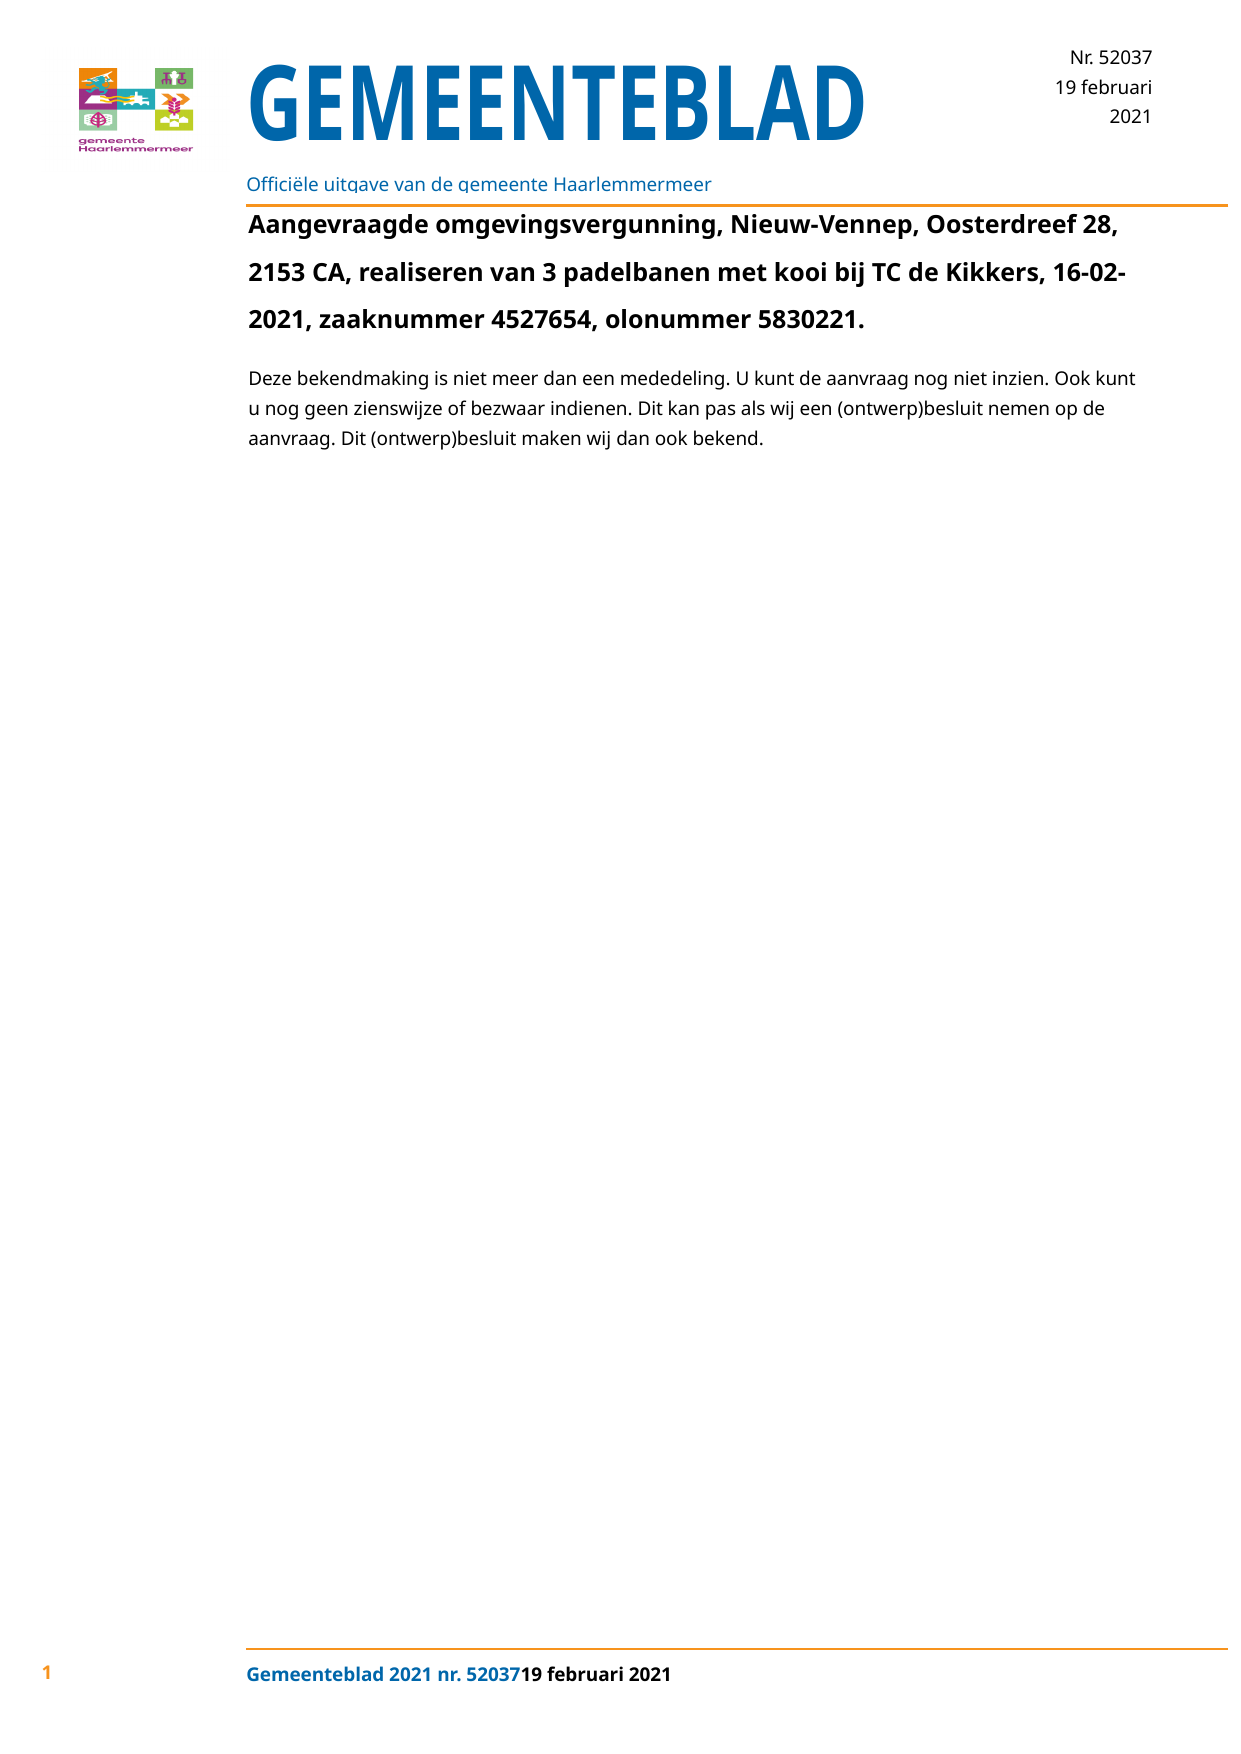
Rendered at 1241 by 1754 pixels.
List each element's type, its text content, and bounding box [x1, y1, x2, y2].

text Deze bekendmaking is niet meer dan een mededeling. U kunt de aanvraag nog niet inzien. Ook kunt u nog geen zienswijze of bezwaar indienen. Dit kan pas als wij een (ontwerp)besluit nemen op de aanvraag. Dit (ontwerp)besluit maken wij dan ook bekend. [248, 366, 1152, 450]
picture [41, 47, 231, 172]
text Aangevraagde omgevingsvergunning, Nieuw-Vennep, Oosterdreef 28, 2153 CA, realiseren van 3 padelbanen met kooi bij TC de Kikkers, 16-02-2021, zaaknummer 4527654, olonummer 5830221. [248, 207, 1152, 336]
